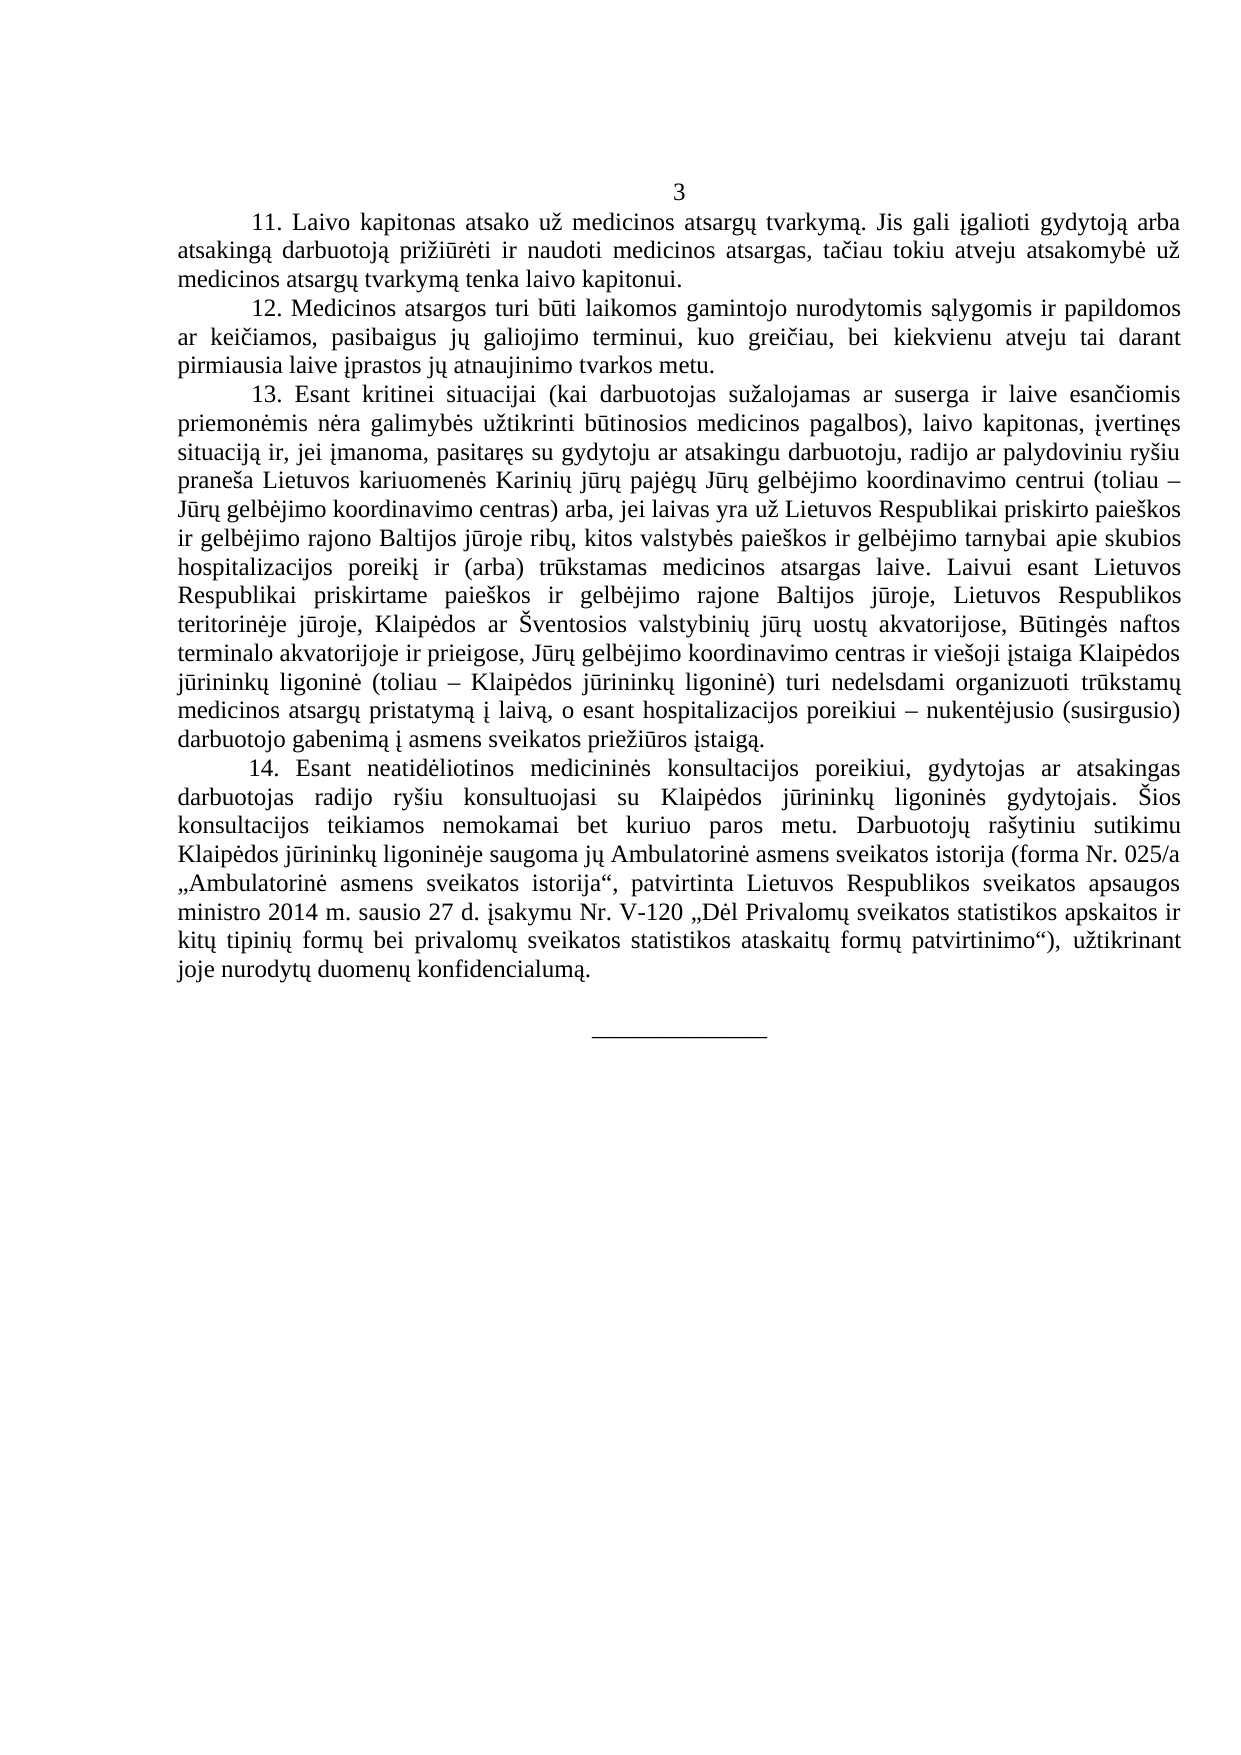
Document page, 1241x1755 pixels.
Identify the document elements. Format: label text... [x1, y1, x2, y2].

text 14. Esant neatidėliotinos medicininės konsultacijos poreikiui, gydytojas ar atsakingas darbuotojas radijo ryšiu konsultuojasi su Klaipėdos jūrininkų ligoninės gydytojais. Šios konsultacijos teikiamos nemokamai bet kuriuo paros metu. Darbuotojų rašytiniu sutikimu Klaipėdos jūrininkų ligoninėje saugoma jų Ambulatorinė asmens sveikatos istorija (forma Nr. 025/a „Ambulatorinė asmens sveikatos istorija“, patvirtinta Lietuvos Respublikos sveikatos apsaugos ministro 2014 m. sausio 27 d. įsakymu Nr. V-120 „Dėl Privalomų sveikatos statistikos apskaitos ir kitų tipinių formų bei privalomų sveikatos statistikos ataskaitų formų patvirtinimo“), užtikrinant joje nurodytų duomenų konfidencialumą. [177, 753, 1181, 983]
text ______________ [177, 1012, 1181, 1040]
text 11. Laivo kapitonas atsako už medicinos atsargų tvarkymą. Jis gali įgalioti gydytoją arba atsakingą darbuotoją prižiūrėti ir naudoti medicinos atsargas, tačiau tokiu atveju atsakomybė už medicinos atsargų tvarkymą tenka laivo kapitonui. [177, 207, 1181, 293]
text 12. Medicinos atsargos turi būti laikomos gamintojo nurodytomis sąlygomis ir papildomos ar keičiamos, pasibaigus jų galiojimo terminui, kuo greičiau, bei kiekvienu atveju tai darant pirmiausia laive įprastos jų atnaujinimo tvarkos metu. [177, 293, 1181, 379]
text 13. Esant kritinei situacijai (kai darbuotojas sužalojamas ar suserga ir laive esančiomis priemonėmis nėra galimybės užtikrinti būtinosios medicinos pagalbos), laivo kapitonas, įvertinęs situaciją ir, jei įmanoma, pasitaręs su gydytoju ar atsakingu darbuotoju, radijo ar palydoviniu ryšiu praneša Lietuvos kariuomenės Karinių jūrų pajėgų Jūrų gelbėjimo koordinavimo centrui (toliau – Jūrų gelbėjimo koordinavimo centras) arba, jei laivas yra už Lietuvos Respublikai priskirto paieškos ir gelbėjimo rajono Baltijos jūroje ribų, kitos valstybės paieškos ir gelbėjimo tarnybai apie skubios hospitalizacijos poreikį ir (arba) trūkstamas medicinos atsargas laive. Laivui esant Lietuvos Respublikai priskirtame paieškos ir gelbėjimo rajone Baltijos jūroje, Lietuvos Respublikos teritorinėje jūroje, Klaipėdos ar Šventosios valstybinių jūrų uostų akvatorijose, Būtingės naftos terminalo akvatorijoje ir prieigose, Jūrų gelbėjimo koordinavimo centras ir viešoji įstaiga Klaipėdos jūrininkų ligoninė (toliau – Klaipėdos jūrininkų ligoninė) turi nedelsdami organizuoti trūkstamų medicinos atsargų pristatymą į laivą, o esant hospitalizacijos poreikiui – nukentėjusio (susirgusio) darbuotojo gabenimą į asmens sveikatos priežiūros įstaigą. [177, 379, 1181, 753]
